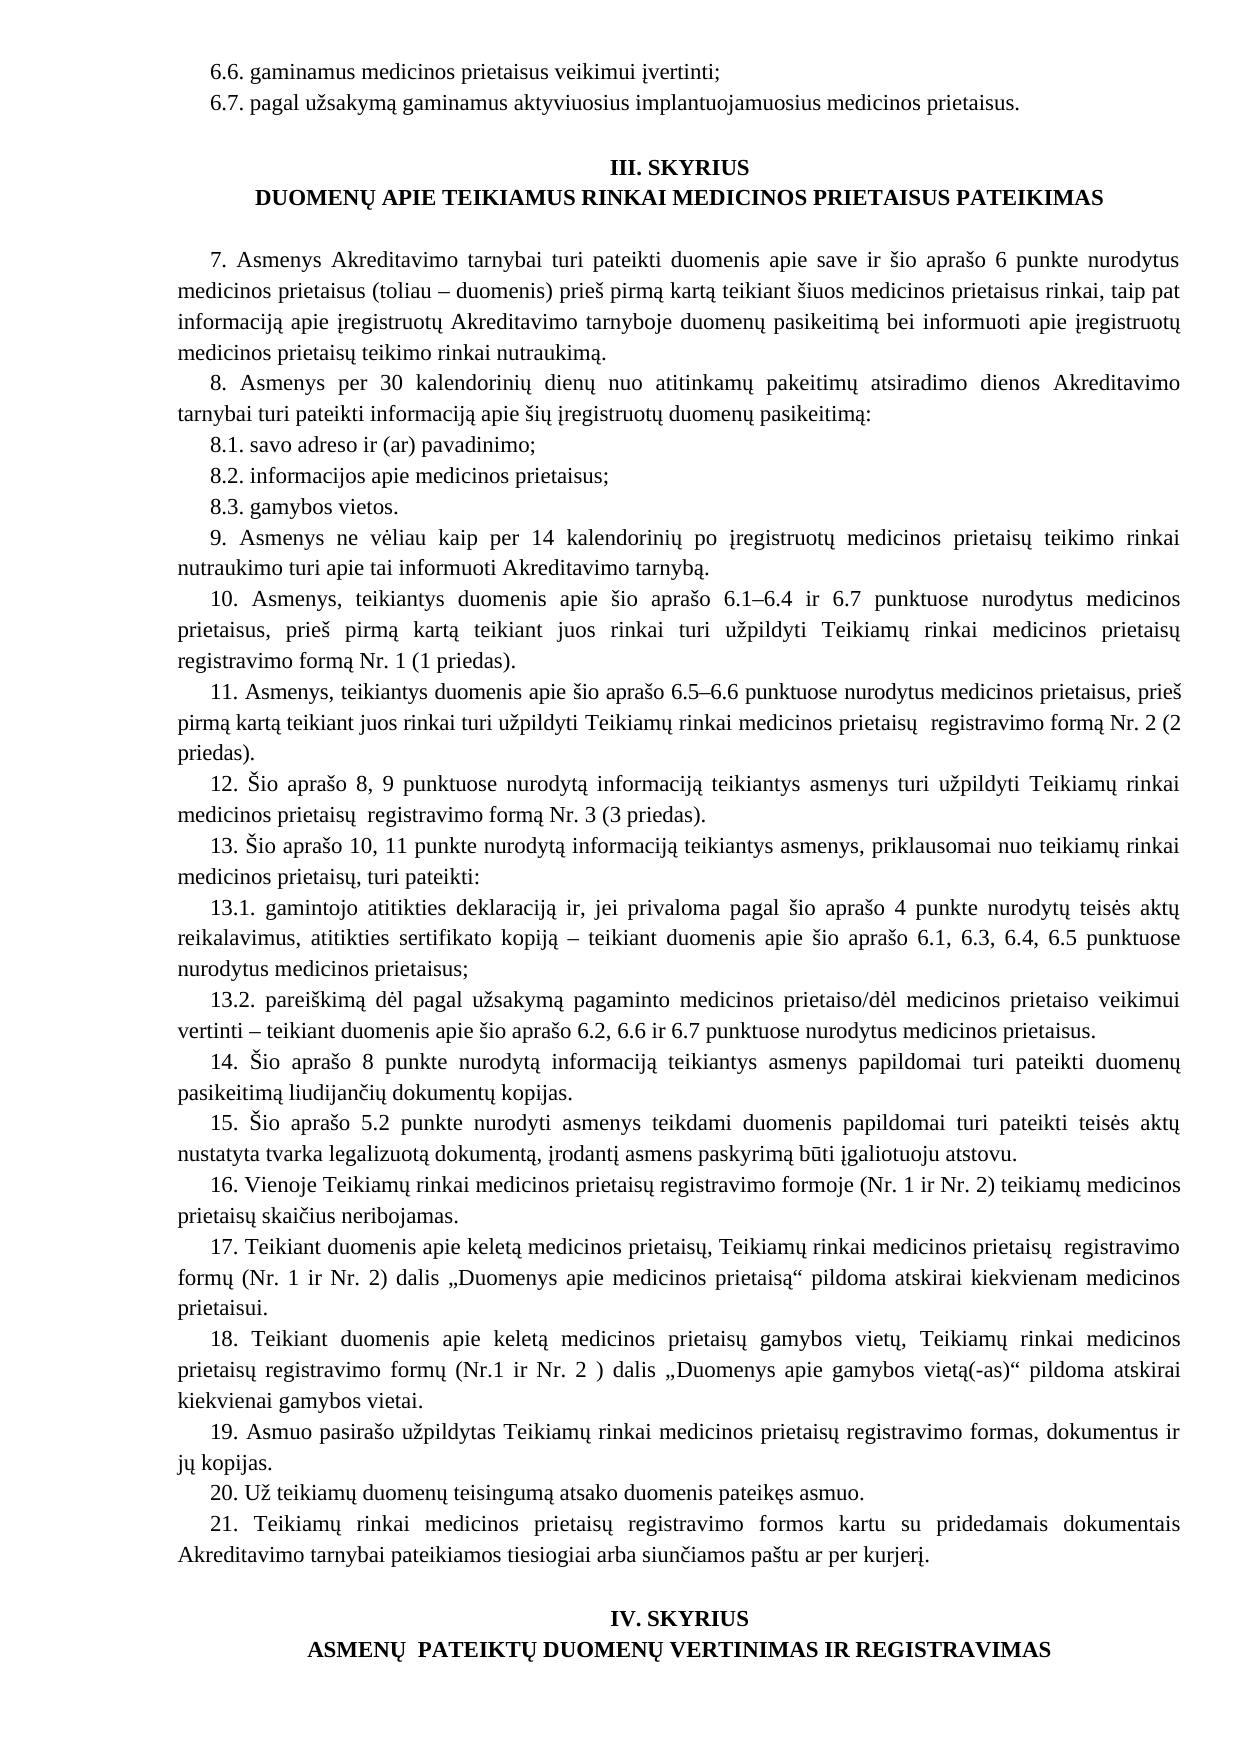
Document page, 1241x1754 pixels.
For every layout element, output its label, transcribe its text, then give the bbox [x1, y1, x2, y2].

text DUOMENŲ APIE TEIKIAMUS RINKAI MEDICINOS PRIETAISUS PATEIKIMAS [177, 184, 1182, 211]
text IV. SKYRIUS [177, 1606, 1182, 1632]
text 16. Vienoje Teikiamų rinkai medicinos prietaisų registravimo formoje (Nr. 1 ir Nr. 2) teikiamų medicinos prietaisų skaičius neribojamas. [177, 1171, 1182, 1228]
text 10. Asmenys, teikiantys duomenis apie šio aprašo 6.1–6.4 ir 6.7 punktuose nurodytus medicinos prietaisus, prieš pirmą kartą teikiant juos rinkai turi užpildyti Teikiamų rinkai medicinos prietaisų registravimo formą Nr. 1 (1 priedas). [177, 585, 1182, 673]
text 8.3. gamybos vietos. [177, 493, 1182, 519]
text 15. Šio aprašo 5.2 punkte nurodyti asmenys teikdami duomenis papildomai turi pateikti teisės aktų nustatyta tvarka legalizuotą dokumentą, įrodantį asmens paskyrimą būti įgaliotuoju atstovu. [177, 1109, 1182, 1167]
text 18. Teikiant duomenis apie keletą medicinos prietaisų gamybos vietų, Teikiamų rinkai medicinos prietaisų registravimo formų (Nr.1 ir Nr. 2 ) dalis „Duomenys apie gamybos vietą(-as)“ pildoma atskirai kiekvienai gamybos vietai. [177, 1325, 1182, 1413]
text 9. Asmenys ne vėliau kaip per 14 kalendorinių po įregistruotų medicinos prietaisų teikimo rinkai nutraukimo turi apie tai informuoti Akreditavimo tarnybą. [177, 524, 1182, 581]
text 19. Asmuo pasirašo užpildytas Teikiamų rinkai medicinos prietaisų registravimo formas, dokumentus ir jų kopijas. [177, 1418, 1182, 1475]
text 12. Šio aprašo 8, 9 punktuose nurodytą informaciją teikiantys asmenys turi užpildyti Teikiamų rinkai medicinos prietaisų registravimo formą Nr. 3 (3 priedas). [177, 770, 1182, 827]
text 13.1. gamintojo atitikties deklaraciją ir, jei privaloma pagal šio aprašo 4 punkte nurodytų teisės aktų reikalavimus, atitikties sertifikato kopiją – teikiant duomenis apie šio aprašo 6.1, 6.3, 6.4, 6.5 punktuose nurodytus medicinos prietaisus; [177, 894, 1182, 982]
text 13.2. pareiškimą dėl pagal užsakymą pagaminto medicinos prietaiso/dėl medicinos prietaiso veikimui vertinti – teikiant duomenis apie šio aprašo 6.2, 6.6 ir 6.7 punktuose nurodytus medicinos prietaisus. [177, 986, 1182, 1043]
text ASMENŲ PATEIKTŲ DUOMENŲ VERTINIMAS IR REGISTRAVIMAS [177, 1636, 1182, 1663]
text 17. Teikiant duomenis apie keletą medicinos prietaisų, Teikiamų rinkai medicinos prietaisų registravimo formų (Nr. 1 ir Nr. 2) dalis „Duomenys apie medicinos prietaisą“ pildoma atskirai kiekvienam medicinos prietaisui. [177, 1233, 1182, 1321]
text 8.1. savo adreso ir (ar) pavadinimo; [177, 431, 1182, 457]
text 20. Už teikiamų duomenų teisingumą atsako duomenis pateikęs asmuo. [177, 1479, 1182, 1506]
text 21. Teikiamų rinkai medicinos prietaisų registravimo formos kartu su pridedamais dokumentais Akreditavimo tarnybai pateikiamos tiesiogiai arba siunčiamos paštu ar per kurjerį. [177, 1510, 1182, 1567]
text 8. Asmenys per 30 kalendorinių dienų nuo atitinkamų pakeitimų atsiradimo dienos Akreditavimo tarnybai turi pateikti informaciją apie šių įregistruotų duomenų pasikeitimą: [177, 369, 1182, 427]
text 13. Šio aprašo 10, 11 punkte nurodytą informaciją teikiantys asmenys, priklausomai nuo teikiamų rinkai medicinos prietaisų, turi pateikti: [177, 832, 1182, 889]
text 6.6. gaminamus medicinos prietaisus veikimui įvertinti; [177, 58, 1182, 85]
text 6.7. pagal užsakymą gaminamus aktyviuosius implantuojamuosius medicinos prietaisus. [177, 89, 1182, 116]
text 11. Asmenys, teikiantys duomenis apie šio aprašo 6.5–6.6 punktuose nurodytus medicinos prietaisus, prieš pirmą kartą teikiant juos rinkai turi užpildyti Teikiamų rinkai medicinos prietaisų registravimo formą Nr. 2 (2 priedas). [177, 678, 1182, 766]
text 8.2. informacijos apie medicinos prietaisus; [177, 462, 1182, 488]
text III. SKYRIUS [177, 154, 1182, 180]
text 7. Asmenys Akreditavimo tarnybai turi pateikti duomenis apie save ir šio aprašo 6 punkte nurodytus medicinos prietaisus (toliau – duomenis) prieš pirmą kartą teikiant šiuos medicinos prietaisus rinkai, taip pat informaciją apie įregistruotų Akreditavimo tarnyboje duomenų pasikeitimą bei informuoti apie įregistruotų medicinos prietaisų teikimo rinkai nutraukimą. [177, 246, 1182, 365]
text 14. Šio aprašo 8 punkte nurodytą informaciją teikiantys asmenys papildomai turi pateikti duomenų pasikeitimą liudijančių dokumentų kopijas. [177, 1048, 1182, 1105]
